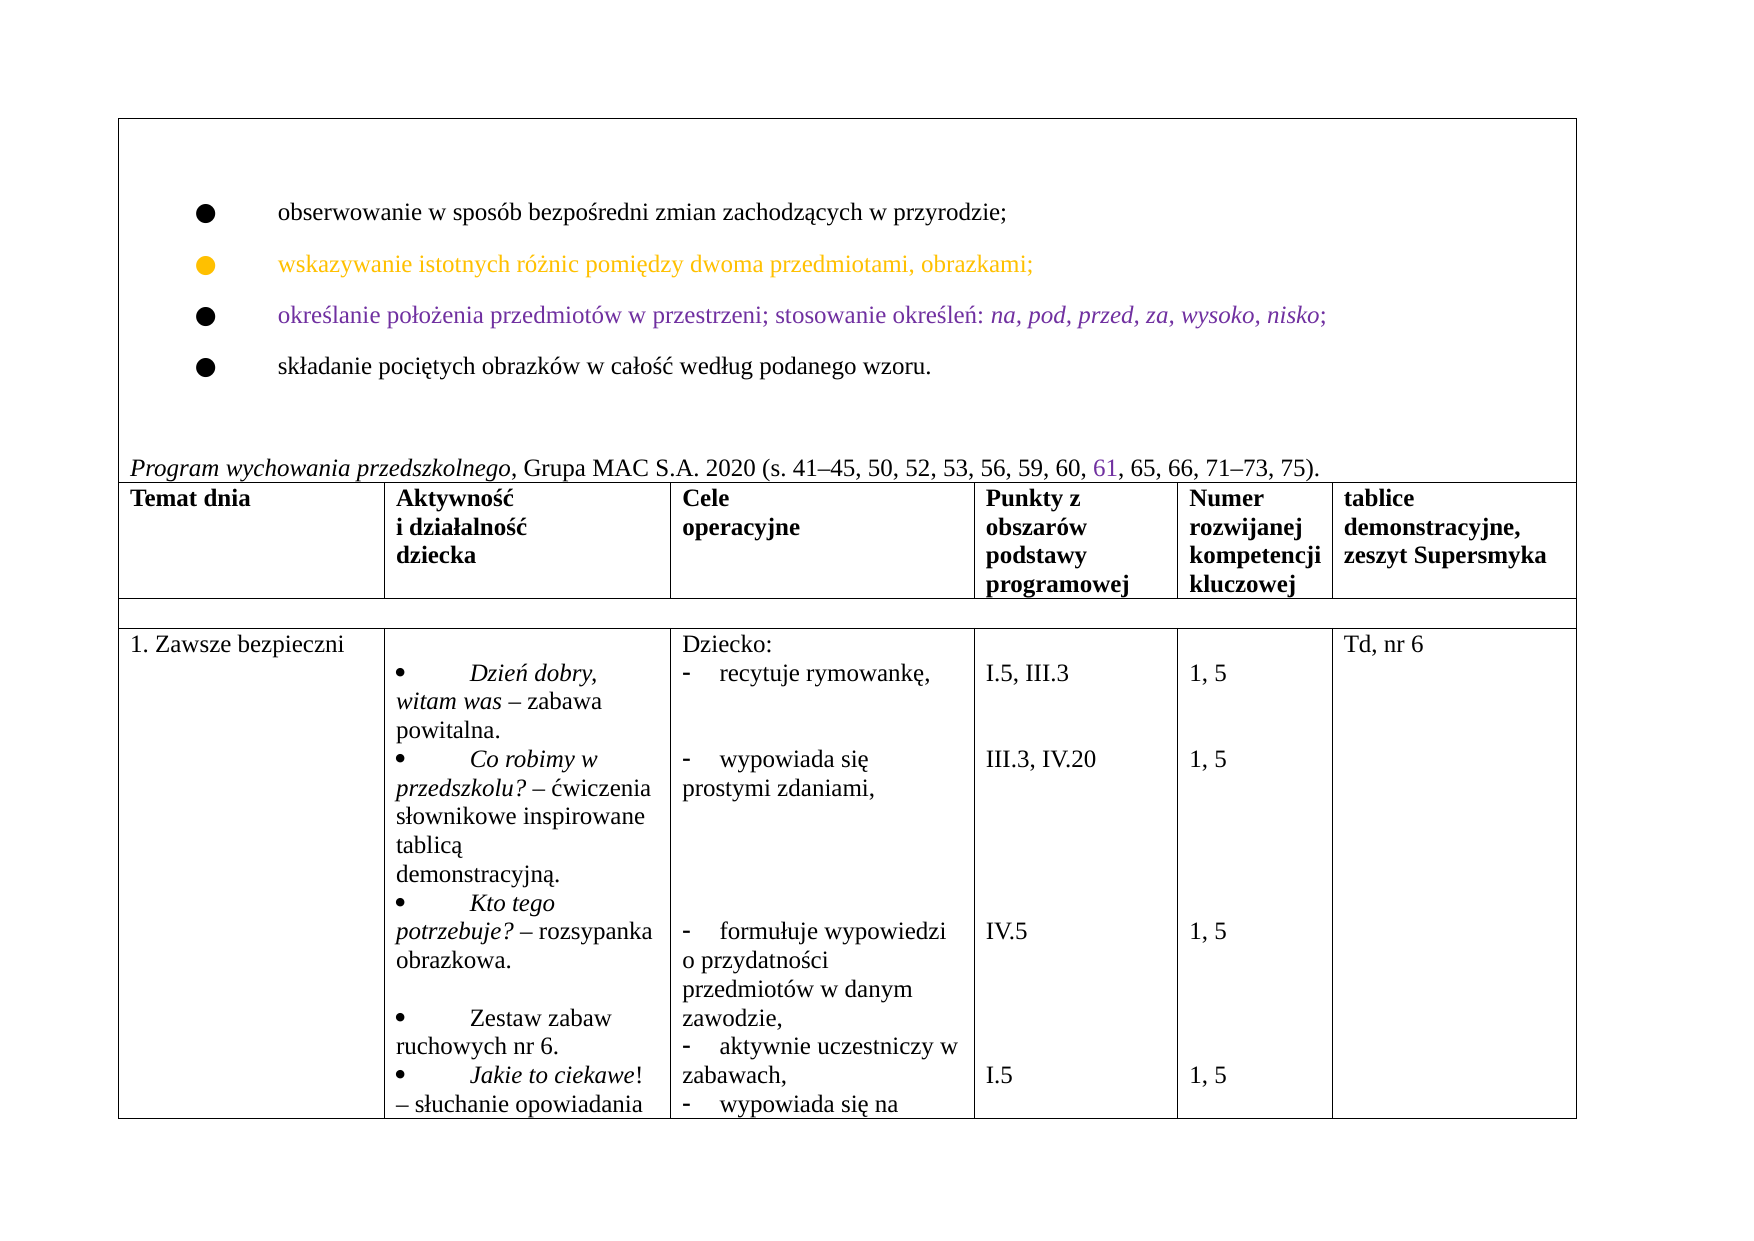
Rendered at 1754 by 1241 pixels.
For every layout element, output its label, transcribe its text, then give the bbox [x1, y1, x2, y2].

table_cell Temat dnia [119, 483, 384, 598]
table_cell [119, 599, 1576, 628]
table_cell 1, 5 1, 5 1, 5 1, 5 [1178, 629, 1332, 1118]
table_cell Numer rozwijanej kompetencji kluczowej [1178, 483, 1332, 598]
table_cell Cele operacyjne [671, 483, 974, 598]
table_cell Td, nr 6 [1333, 629, 1576, 1118]
table_cell I.5, III.3 III.3, IV.20 IV.5 I.5 [975, 629, 1177, 1118]
table_cell Dzień dobry, witam was – zabawa powitalna. Co robimy w przedszkolu? – ćwiczenia słownikowe inspirowane tablicą demonstracyjną. Kto tego potrzebuje? – rozsypanka obrazkowa. Zestaw zabaw ruchowych nr 6. Jakie to ciekawe! – słuchanie opowiadania [385, 629, 670, 1118]
table_cell Aktywność i działalność dziecka [385, 483, 670, 598]
table_cell Punkty z obszarów podstawy programowej [975, 483, 1177, 598]
table_cell Dziecko: recytuje rymowankę, wypowiada się prostymi zdaniami, formułuje wypowiedzi o przydatności przedmiotów w danym zawodzie, aktywnie uczestniczy w zabawach, wypowiada się na [671, 629, 974, 1118]
table_cell 1. Zawsze bezpieczni [119, 629, 384, 1118]
table_cell Treści programowe: Fizyczny obszar rozwoju dziecka Społeczna aktywność dziecka: korzystanie z własnych zmysłów: rozpoznawanie smaku, zapachu, słyszanych dźwięków, rozpoznawanie za pomocą wzroku, dotyku; zdejmowanie ubrań, butów, umieszczanie ich w wyznaczonym miejscu w szatni; spożywanie posiłków – prawidłowe posługiwanie się łyżką, widelcem; odkładanie prac na półki indywidualne; udział w porządkowaniu sali po skończonej zabawie. Językowa aktywność dziecka: rozwijanie sprawności całego ciała (w toku wykonywania czynności samoobsługowych, zabaw ruchowych); nabywanie koordynacji ruchowej; nabywanie koordynacji wzrokowo-ruchowej, np. powtarzanie prostych ruchów innej osoby w czasie zabawy. Artystyczna aktywność dziecka: uczestniczenie w zabawach rytmicznych i ruchowych; rytmiczne poruszanie się przy muzyce. Ruchowa i zdrowotna aktywność dziecka: uczestniczenie w zabawach ruchowych: kształtujących postawę, orientacyjno-porządkowych, bieżnych, z elementami czworakowania, z elementami skoku, podskoku, z elementami toczenia, z elementami rzutu, chwytu, równoważnych, organizowanych metodą opowieści ruchowych, ze śpiewem; przebywanie na świeżym powietrzu – uczestniczenie w spacerach, zabawach; ubieranie się odpowiednio do warunków atmosferycznych występujących w danej porze roku; naśladowanie ruchów wykonywanych przez nauczyciela, odtwarzanie ruchem całego ciała sposobów poruszania się zwierząt. Emocjonalny obszar rozwoju dziecka Społeczna aktywność dziecka: dzielenie się zabawkami z innymi dziećmi; podejmowanie prób wspólnych zabaw; poznanie własnych możliwości przy wykonywaniu różnych czynności. Społeczny obszar rozwoju dziecka Społeczna aktywność dziecka: uczestniczenie we wspólnych zabawach; określanie swoich ulubionych zabaw, zajęć; przestrzeganie ustalonych umów i zasad regulujących współżycie w grupie; odpowiadanie na pytania. Poznawczy obszar rozwoju dziecka Społeczna aktywność dziecka: wymienianie i nazywanie wybranych zawodów; określanie tego, co dziecko lubi robić; odgrywanie różnych ról zawodowych w zabawie; poznawanie czynności, jakie wykonują osoby z najbliższego otoczenia, nazywanie narzędzi pracy, zwrócenie uwagi na ubiór tych osób. Językowa aktywność dziecka: rozpoznawanie sztucznie otrzymywanych dźwięków, np. poprzez pocieranie, gniecenie różnych rodzajów papieru lub stukanie przedmiotami; wypowiadanie się na temat obrazka, ilustracji, wysłuchanego tekstu; słuchanie wierszy, opowiadań, odpowiadanie na pytania dotyczące utworu literackiego; powtarzanie krótkich rymowanek; wypowiadanie się prostymi zdaniami; recytowanie, indywidualnie i zespołowo, krótkich wierszy; stopniowe poznawanie określeń dotyczących położenia przedmiotu w przestrzeni; rytmiczne powtarzanie tekstów rymowanek, krótkich wierszy. Artystyczna aktywność dziecka: słuchanie piosenek w wykonaniu nauczyciela; nauka prostych piosenek fragmentami metodą ze słuchu; śpiewanie piosenek razem z osobą dorosłą; uczestniczenie w zabawach rytmicznych, ruchowych; rytmiczne poruszanie się przy muzyce; uczestniczenie w zabawach naśladowczych; rysowanie, malowanie farbami plakatowymi, lepienie z gliny, masy solnej; oglądanie książek i czasopism umieszczonych w kąciku książki; uczestniczenie w zabawach konstrukcyjnych. Aktywność poznawcza: wykorzystywanie w zabawach różnych zabawek, przedmiotów; wymienianie poglądów na temat ulubionych zabawek; powtarzanie z pamięci wierszy, rymowanek, piosenek w połączeniu z ruchem; nauka na pamięć krótkich wierszy i piosenek treściowo bliskich dzieciom oraz sytuacjom, z jakimi się spotykają; uczestniczenie w zabawach twórczych (głównie tematycznych, konstrukcyjnych i ruchowych); uczestniczenie w zabawach – rozwiązywanie prostych zagadek; porządkowanie jednorodnych obiektów w otoczeniu na podstawie różnic występujących między nimi; obserwowanie zmian zachodzących w przyrodzie późną jesienią, występujących zjawisk atmosferycznych np. padającego deszczu; obserwowanie w sposób bezpośredni zmian zachodzących w przyrodzie; wskazywanie istotnych różnic pomiędzy dwoma przedmiotami, obrazkami; określanie położenia przedmiotów w przestrzeni; stosowanie określeń: na, pod, przed, za, wysoko, nisko; składanie pociętych obrazków w całość według podanego wzoru. Program wychowania przedszkolnego, Grupa MAC S.A. 2020 (s. 41–45, 50, 52, 53, 56, 59, 60, 61, 65, 66, 71–73, 75). [119, 119, 1576, 482]
table_cell tablice demonstracyjne, zeszyt Supersmyka [1333, 483, 1576, 598]
